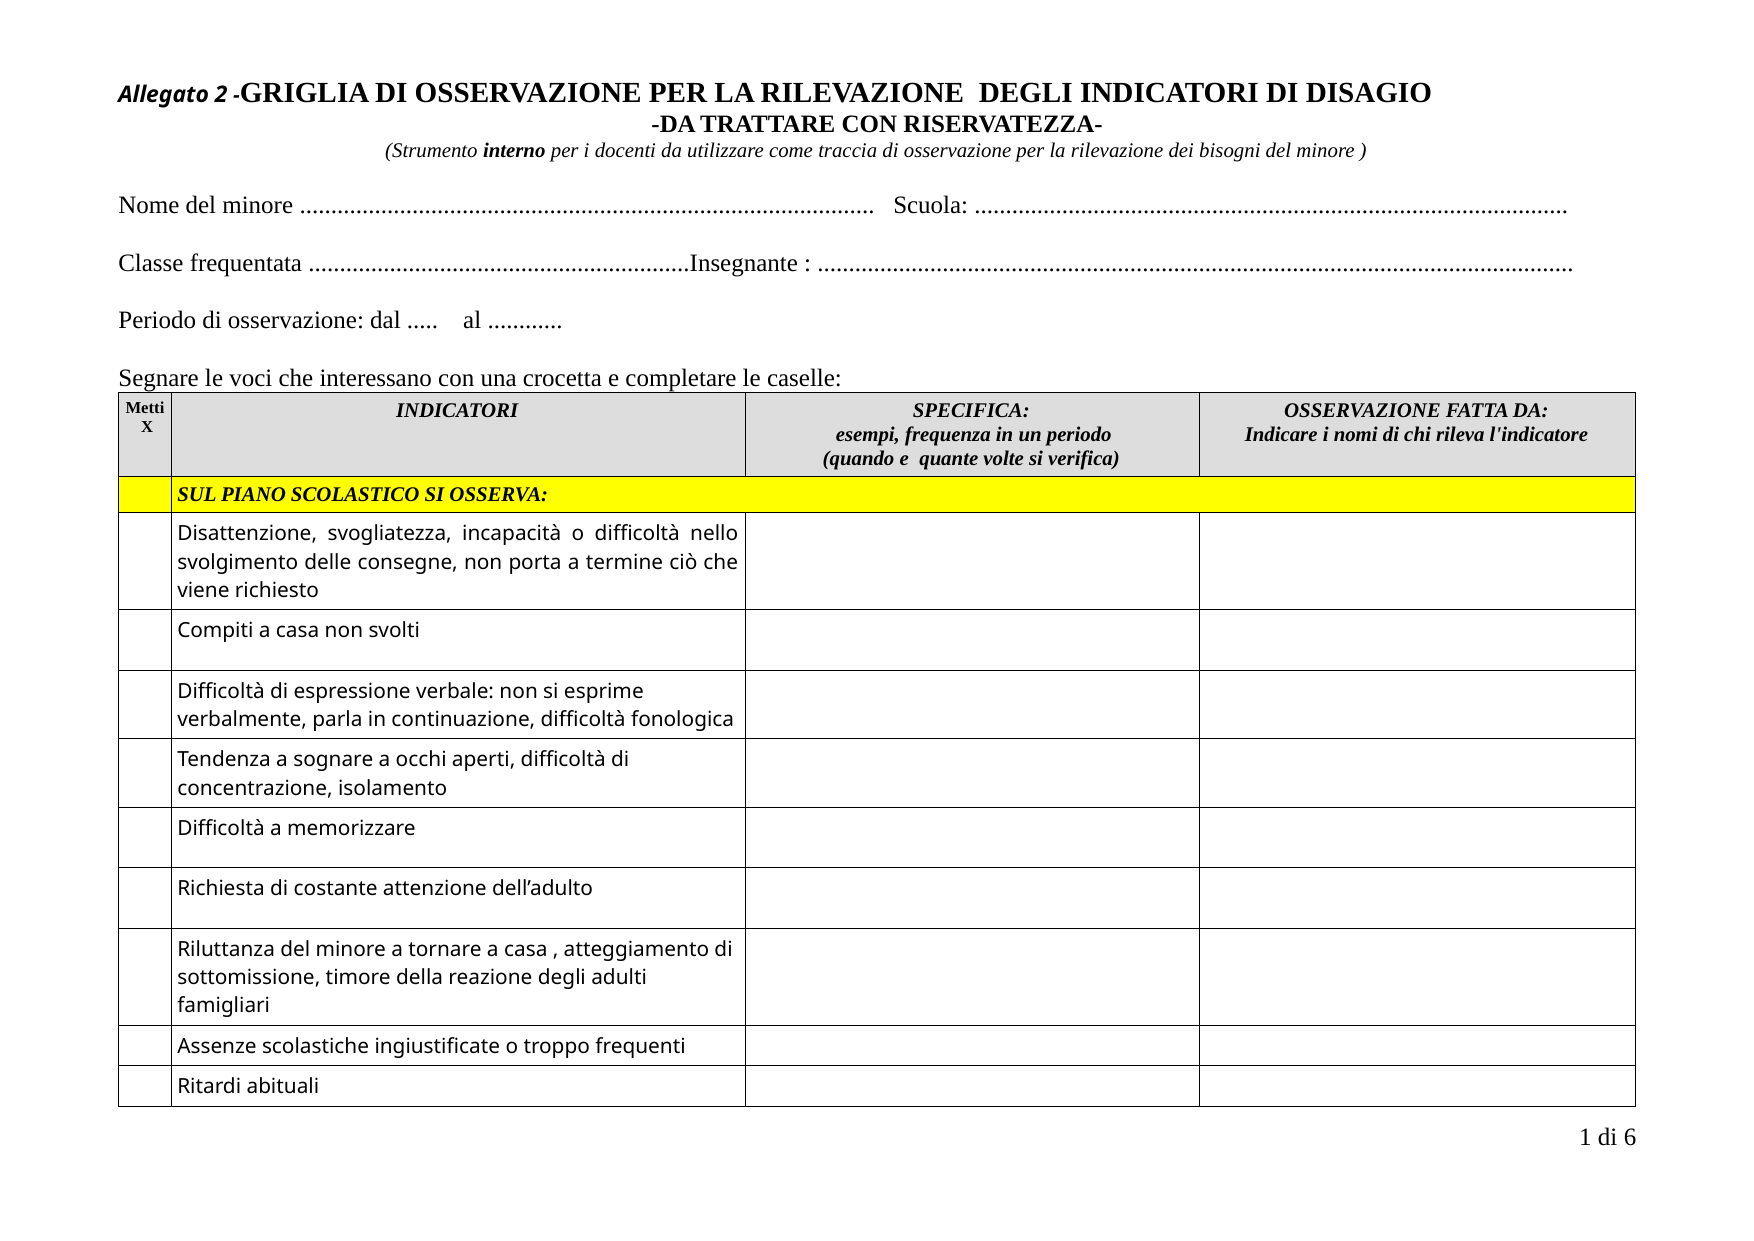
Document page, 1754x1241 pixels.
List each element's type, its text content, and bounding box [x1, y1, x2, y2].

table_cell [746, 929, 1199, 1025]
table_cell [746, 868, 1199, 927]
table_cell [1200, 1066, 1635, 1106]
table_cell [119, 739, 171, 807]
text Nome del minore ............................................................................................ Scuola: ............................................................................................... [118, 191, 1636, 219]
table_cell [746, 1026, 1199, 1065]
table_cell Richiesta di costante attenzione dell’adulto [172, 868, 745, 927]
table_cell Tendenza a sognare a occhi aperti, difficoltà di concentrazione, isolamento [172, 739, 745, 807]
text Segnare le voci che interessano con una crocetta e completare le caselle: [118, 363, 1636, 392]
table_cell [119, 477, 171, 512]
table_cell [746, 610, 1199, 669]
table_cell [746, 513, 1199, 609]
table_cell Assenze scolastiche ingiustificate o troppo frequenti [172, 1026, 745, 1065]
table_cell [119, 929, 171, 1025]
table_cell [1200, 610, 1635, 669]
table_cell SUL PIANO SCOLASTICO SI OSSERVA: [172, 477, 1635, 512]
table_cell [746, 671, 1199, 738]
table_cell Difficoltà a memorizzare [172, 808, 745, 867]
table_header INDICATORI [172, 393, 745, 476]
table_cell [119, 1066, 171, 1106]
table_cell Riluttanza del minore a tornare a casa , atteggiamento di sottomissione, timore della reazione degli adulti famigliari [172, 929, 745, 1025]
table_cell [1200, 929, 1635, 1025]
table_cell [1200, 513, 1635, 609]
table_cell [1200, 808, 1635, 867]
table_cell [119, 1026, 171, 1065]
table_cell [746, 739, 1199, 807]
table_cell [119, 808, 171, 867]
table_header SPECIFICA: esempi, frequenza in un periodo (quando e quante volte si verifica) [746, 393, 1199, 476]
text Classe frequentata .............................................................Insegnante : ......................................................................................................................... [118, 248, 1636, 277]
table_cell [746, 1066, 1199, 1106]
table_cell Disattenzione, svogliatezza, incapacità o difficoltà nello svolgimento delle consegne, non porta a termine ciò che viene richiesto [172, 513, 745, 609]
table_cell [119, 868, 171, 927]
table_header Metti X [119, 393, 171, 476]
text (Strumento interno per i docenti da utilizzare come traccia di osservazione per la rilevazione dei bisogni del minore ) [118, 138, 1636, 162]
table_cell [1200, 739, 1635, 807]
table_cell Compiti a casa non svolti [172, 610, 745, 669]
table_cell Difficoltà di espressione verbale: non si esprime verbalmente, parla in continuazione, difficoltà fonologica [172, 671, 745, 738]
table_cell [1200, 868, 1635, 927]
table_cell Ritardi abituali [172, 1066, 745, 1106]
text Allegato 2 -GRIGLIA DI OSSERVAZIONE PER LA RILEVAZIONE DEGLI INDICATORI DI DISAGIO [118, 75, 1636, 109]
table_cell [1200, 671, 1635, 738]
text -DA TRATTARE CON RISERVATEZZA- [118, 109, 1636, 138]
table_cell [119, 671, 171, 738]
table_cell [746, 808, 1199, 867]
table_header OSSERVAZIONE FATTA DA: Indicare i nomi di chi rileva l'indicatore [1200, 393, 1635, 476]
table_cell [119, 513, 171, 609]
text Periodo di osservazione: dal ..... al ............ [118, 306, 1636, 334]
table_cell [1200, 1026, 1635, 1065]
table_cell [119, 610, 171, 669]
